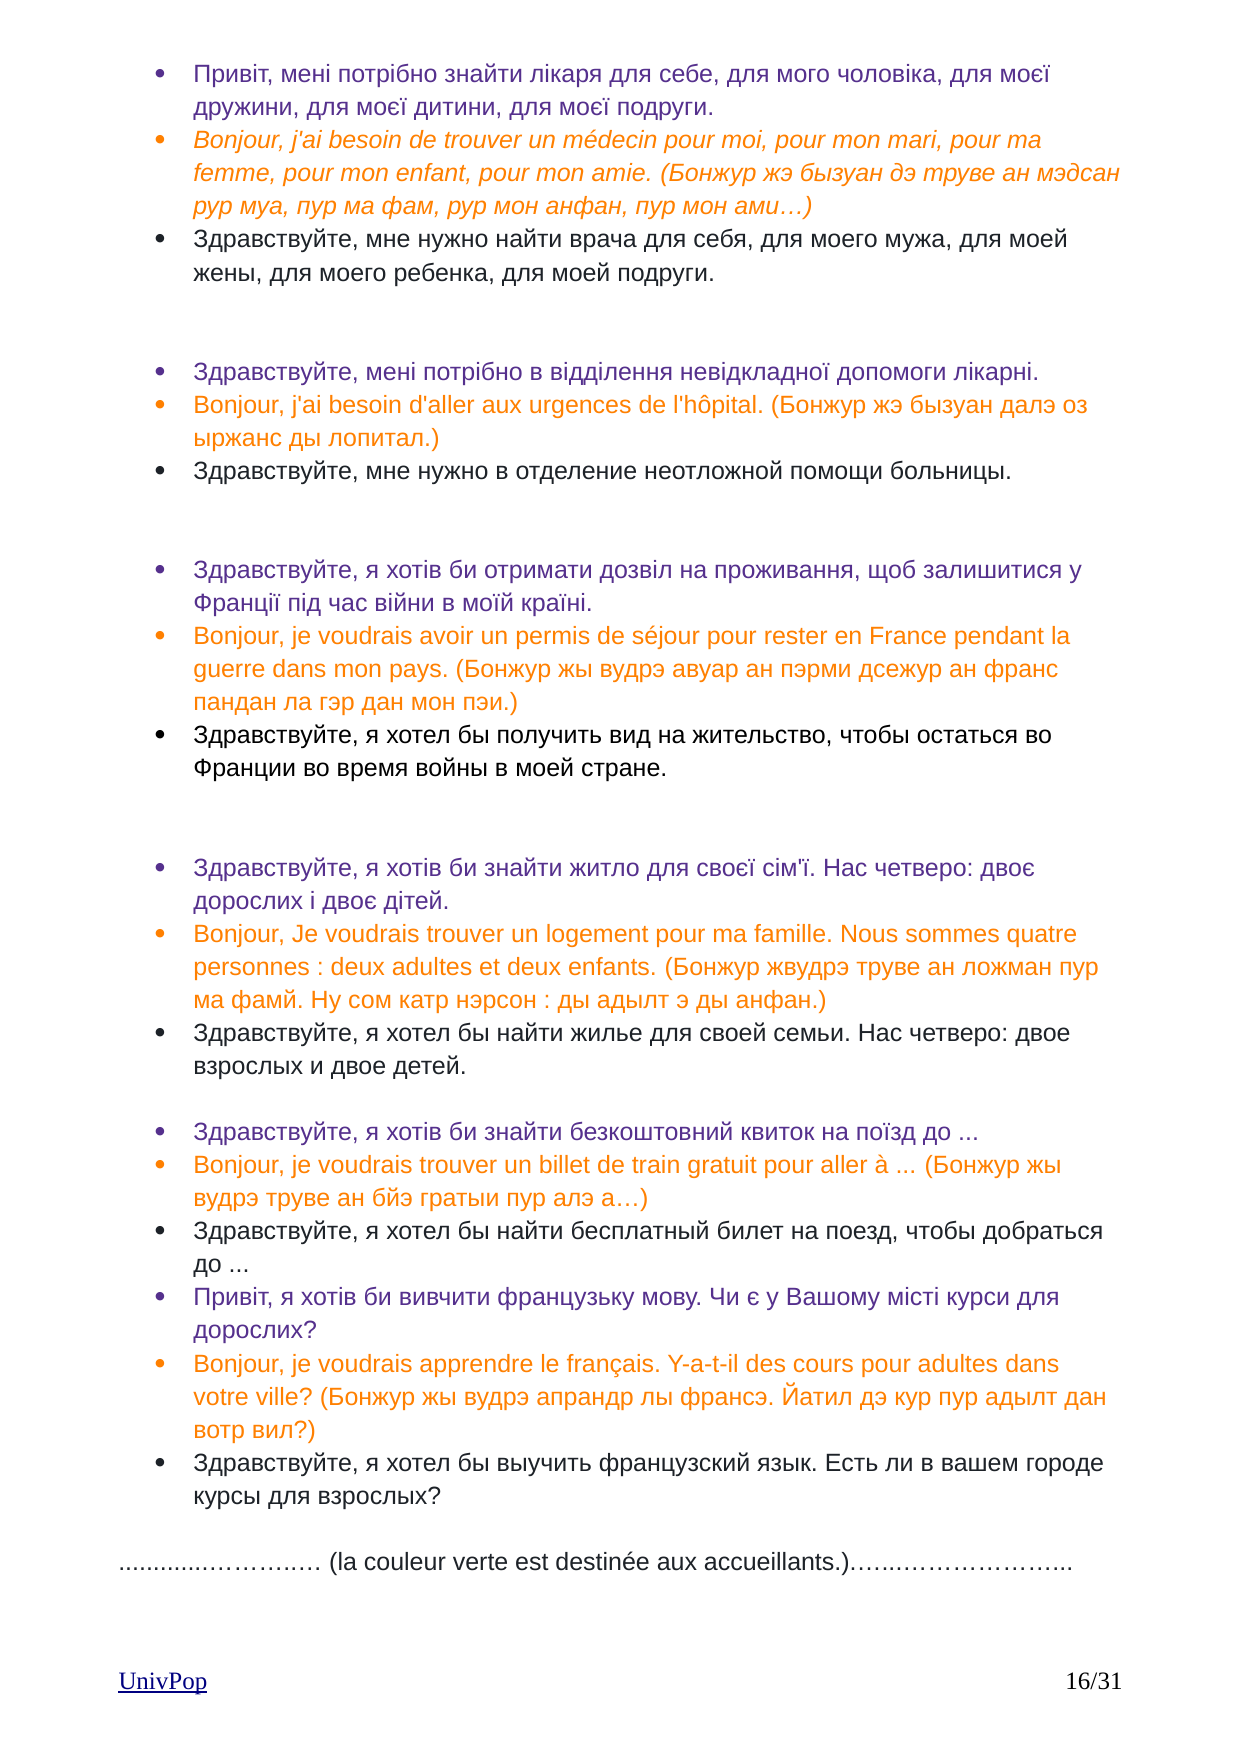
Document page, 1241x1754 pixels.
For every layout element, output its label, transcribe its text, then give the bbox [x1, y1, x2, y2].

list Bonjour, j'ai besoin de trouver un médecin pour moi, pour mon mari, pour ma femme, pour mon enfant, pour mon amie. (Бонжур жэ бызуан дэ труве ан мэдсан рур муа, пур ма фам, рур мон анфан, пур мон ами…) [156, 125, 1122, 220]
list Здравствуйте, мне нужно найти врача для себя, для моего мужа, для моей жены, для моего ребенка, для моей подруги. [156, 224, 1122, 286]
list Bonjour, je voudrais apprendre le français. Y-a-t-il des cours pour adultes dans votre ville? (Бонжур жы вудрэ апрандр лы франсэ. Йатил дэ кур пур адылт дан вотр вил?) [156, 1348, 1122, 1443]
list Здравствуйте, я хотів би знайти безкоштовний квиток на поїзд до ... [156, 1117, 1122, 1146]
list Здравствуйте, мені потрібно в відділення невідкладної допомоги лікарні. [156, 357, 1122, 385]
list Bonjour, je voudrais avoir un permis de séjour pour rester en France pendant la guerre dans mon pays. (Бонжур жы вудрэ авуар ан пэрми дсежур ан франс пандан ла гэр дан мон пэи.) [156, 621, 1122, 716]
list Привіт, мені потрібно знайти лікаря для себе, для мого чоловіка, для моєї дружини, для моєї дитини, для моєї подруги. [156, 59, 1122, 121]
list Здравствуйте, я хотел бы найти жилье для своей семьи. Нас четверо: двое взрослых и двое детей. [156, 1018, 1122, 1080]
text .............………..… (la couleur verte est destinée aux accueillants.).…...………………... [118, 1547, 1122, 1576]
list Здравствуйте, мне нужно в отделение неотложной помощи больницы. [156, 456, 1122, 485]
list Bonjour, Je voudrais trouver un logement pour ma famille. Nous sommes quatre personnes : deux adultes et deux enfants. (Бонжур жвудрэ труве ан ложман пур ма фамй. Ну сом катр нэрсон : ды адылт э ды анфан.) [156, 919, 1122, 1013]
list Здравствуйте, я хотів би знайти житло для своєї сім'ї. Нас четверо: двоє дорослих і двоє дітей. [156, 852, 1122, 914]
list Привіт, я хотів би вивчити французьку мову. Чи є у Вашому місті курси для дорослих? [156, 1282, 1122, 1344]
list Здравствуйте, я хотів би отримати дозвіл на проживання, щоб залишитися у Франції під час війни в моїй країні. [156, 555, 1122, 617]
list Здравствуйте, я хотел бы выучить французский язык. Есть ли в вашем городе курсы для взрослых? [156, 1448, 1122, 1509]
list Здравствуйте, я хотел бы найти бесплатный билет на поезд, чтобы добраться до ... [156, 1216, 1122, 1278]
list Bonjour, je voudrais trouver un billet de train gratuit pour aller à ... (Бонжур жы вудрэ труве ан бйэ гратыи пур алэ а…) [156, 1150, 1122, 1212]
list Bonjour, j'ai besoin d'aller aux urgences de l'hôpital. (Бонжур жэ бызуан далэ оз ыржанс ды лопитал.) [156, 390, 1122, 452]
list Здравствуйте, я хотел бы получить вид на жительство, чтобы остаться во Франции во время войны в моей стране. [156, 720, 1122, 782]
